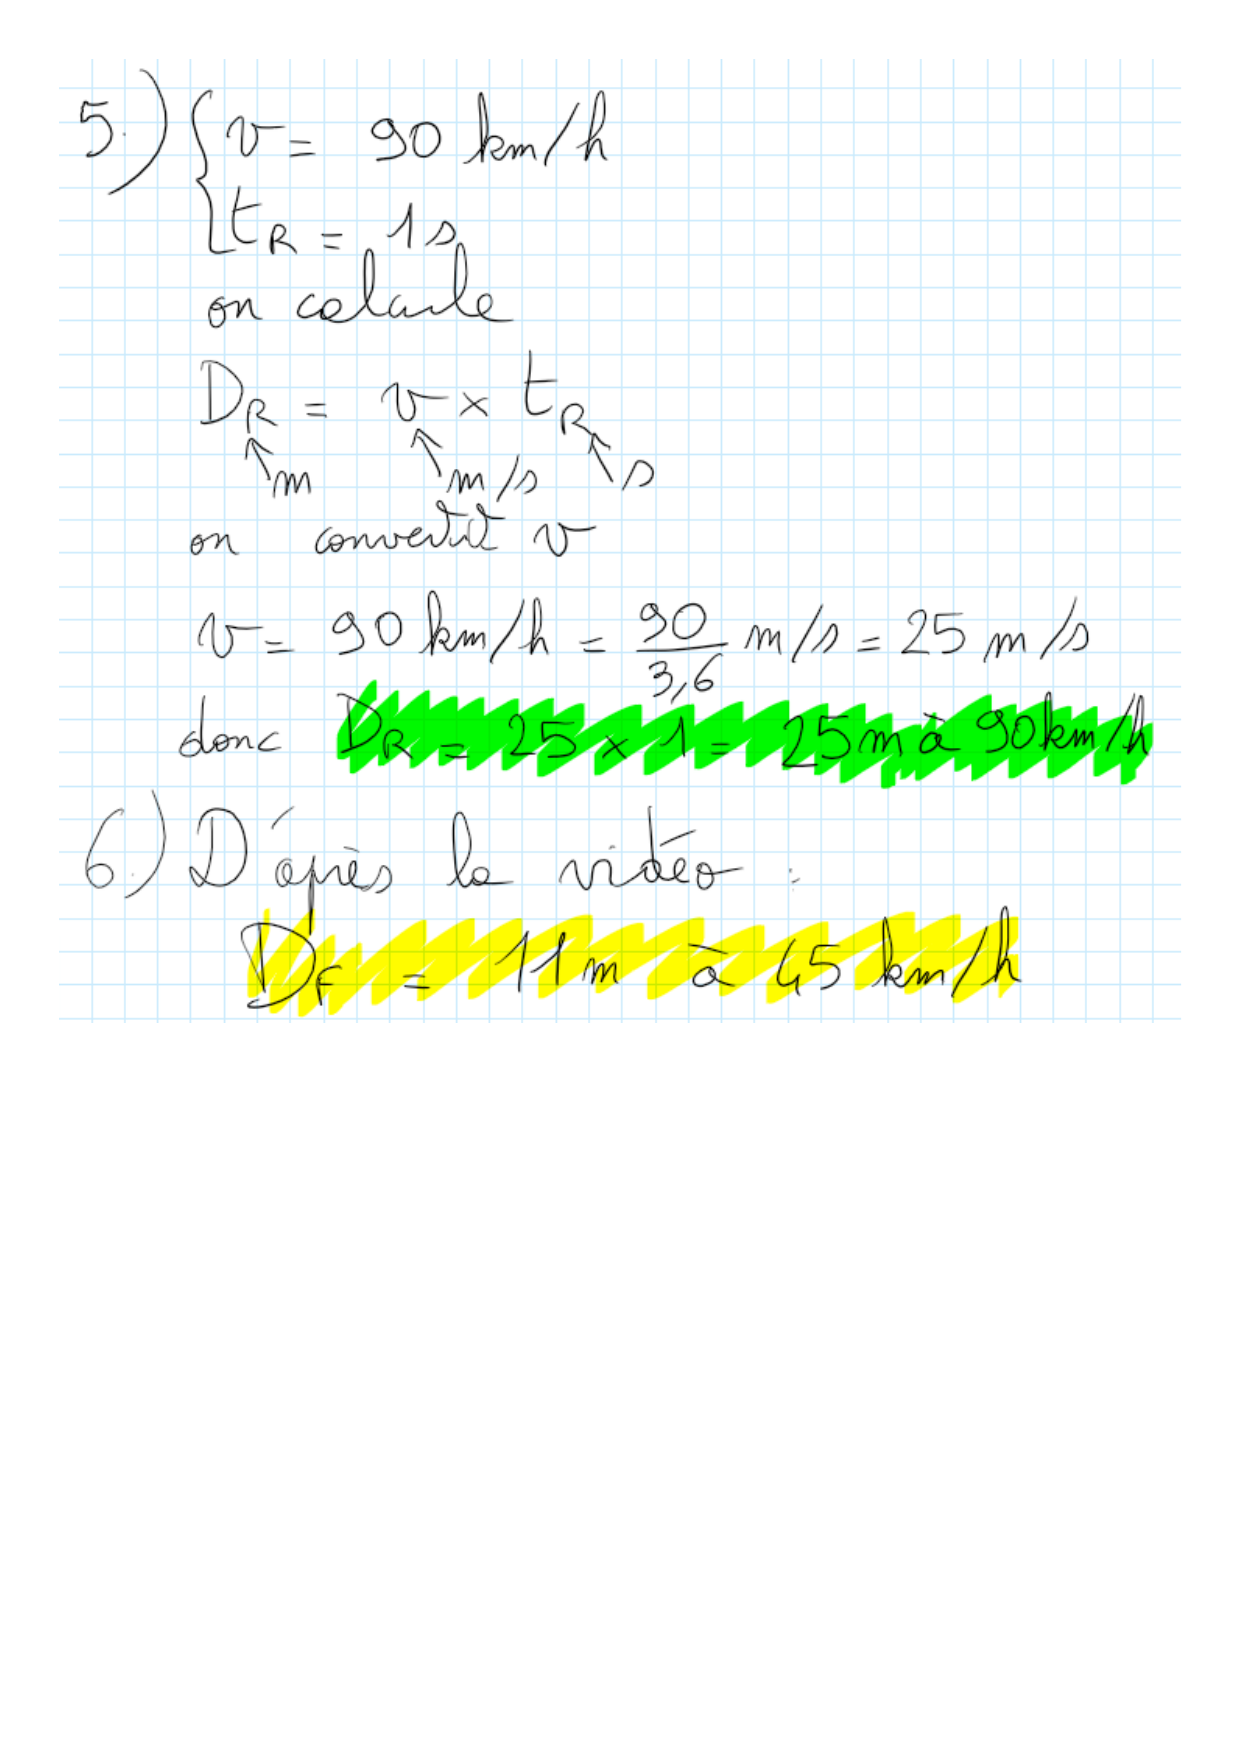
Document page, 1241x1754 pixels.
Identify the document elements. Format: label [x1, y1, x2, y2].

picture [59, 59, 1182, 1023]
